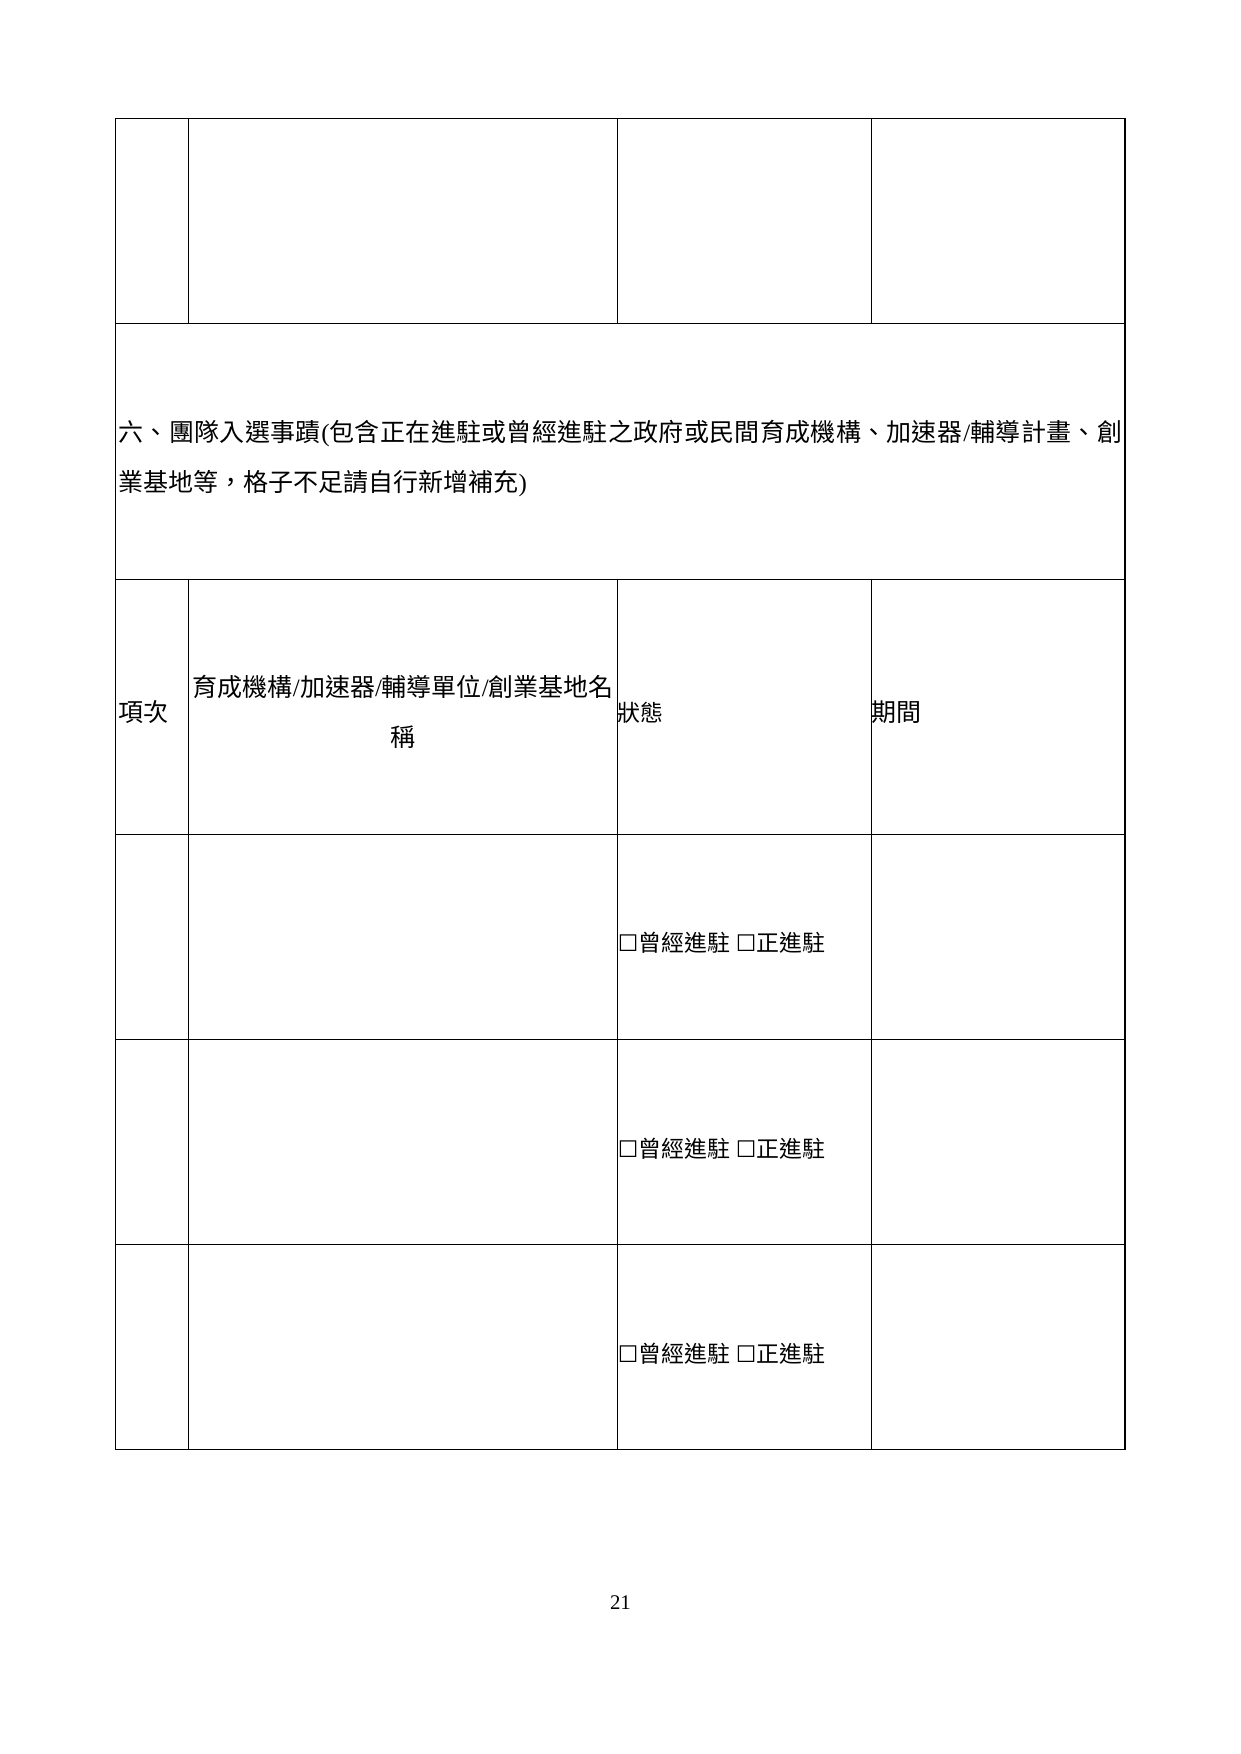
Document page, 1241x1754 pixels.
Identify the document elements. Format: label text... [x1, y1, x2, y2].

table_cell [872, 1245, 1124, 1449]
table_cell ☐曾經進駐 ☐正進駐 [618, 1040, 871, 1244]
table_cell [116, 835, 188, 1039]
table_cell [872, 119, 1124, 323]
table_cell [189, 119, 617, 323]
table_cell ☐曾經進駐 ☐正進駐 [618, 835, 871, 1039]
table_cell [189, 835, 617, 1039]
table_cell ☐曾經進駐 ☐正進駐 [618, 1245, 871, 1449]
table_cell [618, 119, 871, 323]
table_cell [189, 1245, 617, 1449]
table_cell 六、團隊入選事蹟(包含正在進駐或曾經進駐之政府或民間育成機構、加速器/輔導計畫、創業基地等，格子不足請自行新增補充) [116, 324, 1124, 578]
table_cell [872, 1040, 1124, 1244]
table_cell [116, 1040, 188, 1244]
table_cell [872, 835, 1124, 1039]
table_cell [116, 119, 188, 323]
table_cell 育成機構/加速器/輔導單位/創業基地名稱 [189, 580, 617, 834]
table_cell [189, 1040, 617, 1244]
table_cell 期間 [872, 580, 1124, 834]
table_cell [116, 1245, 188, 1449]
table_cell 狀態 [618, 580, 871, 834]
table_cell 項次 [116, 580, 188, 834]
